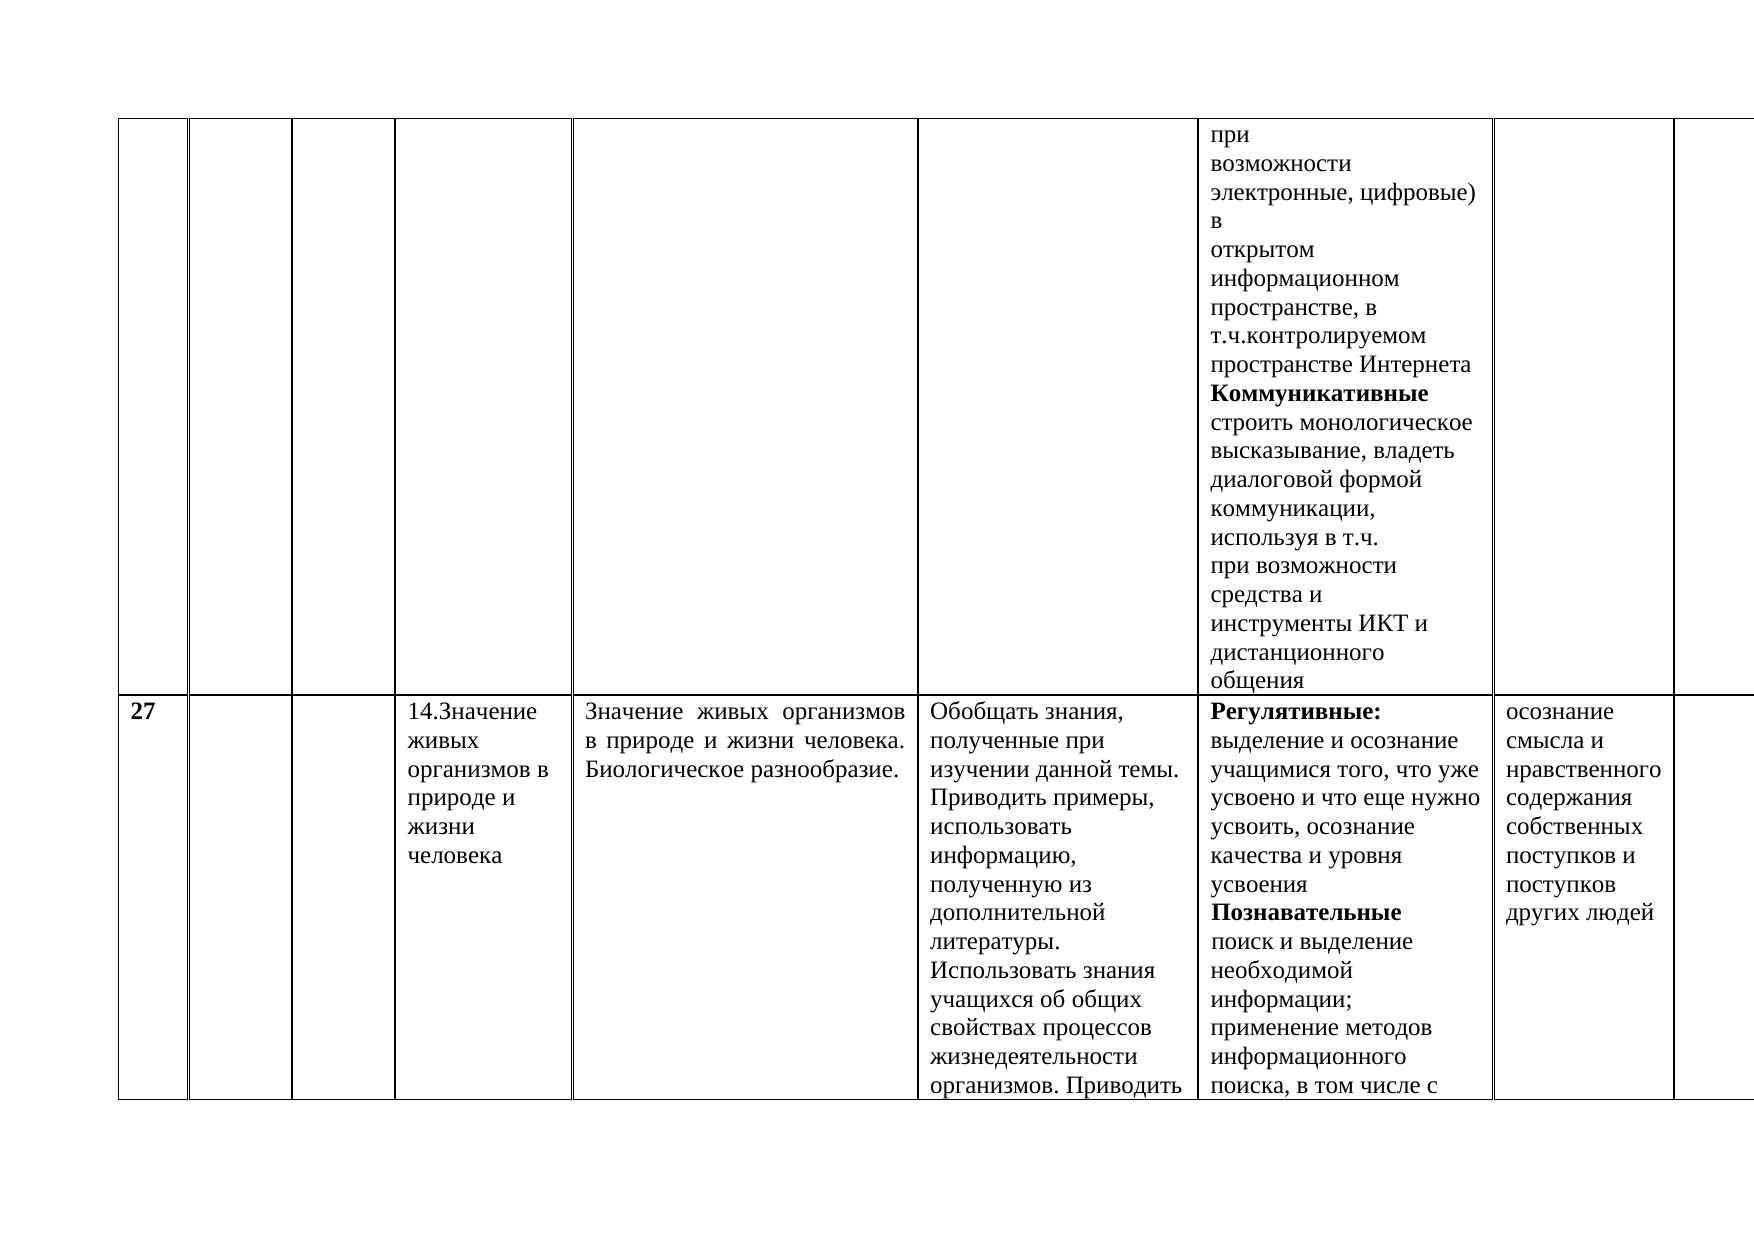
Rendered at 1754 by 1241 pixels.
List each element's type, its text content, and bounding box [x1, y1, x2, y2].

table_cell [919, 119, 1197, 694]
table_cell Обобщать знания, полученные при изучении данной темы. Приводить примеры, использовать информацию, полученную из дополнительной литературы. Использовать знания учащихся об общих свойствах процессов жизнедеятельности организмов. Приводить [919, 696, 1197, 1099]
table_cell [1675, 119, 1754, 694]
table_cell [119, 119, 187, 694]
table_cell [396, 119, 571, 694]
table_cell [1495, 119, 1673, 694]
table_cell [190, 696, 291, 1099]
table_cell Значение живых организмов в природе и жизни человека. Биологическое разнообразие. [574, 696, 917, 1099]
table_cell 14.Значение живых организмов в природе и жизни человека [396, 696, 571, 1099]
table_cell [574, 119, 917, 694]
table_cell [190, 119, 291, 694]
table_cell Регулятивные: выделение и осознание учащимися того, что уже усвоено и что еще нужно усвоить, осознание качества и уровня усвоения Познавательные поиск и выделение необходимой информации; применение методов информационного поиска, в том числе с [1199, 696, 1492, 1099]
table_cell [1675, 696, 1754, 1099]
table_cell при возможности электронные, цифровые) в открытом информационном пространстве, в т.ч.контролируемом пространстве Интернета Коммуникативные строить монологическое высказывание, владеть диалоговой формой коммуникации, используя в т.ч. при возможности средства и инструменты ИКТ и дистанционного общения [1199, 119, 1492, 694]
table_cell осознание смысла и нравственного содержания собственных поступков и поступков других людей [1495, 696, 1673, 1099]
table_cell 27 [119, 696, 187, 1099]
table_cell [293, 119, 394, 694]
table_cell [293, 696, 394, 1099]
